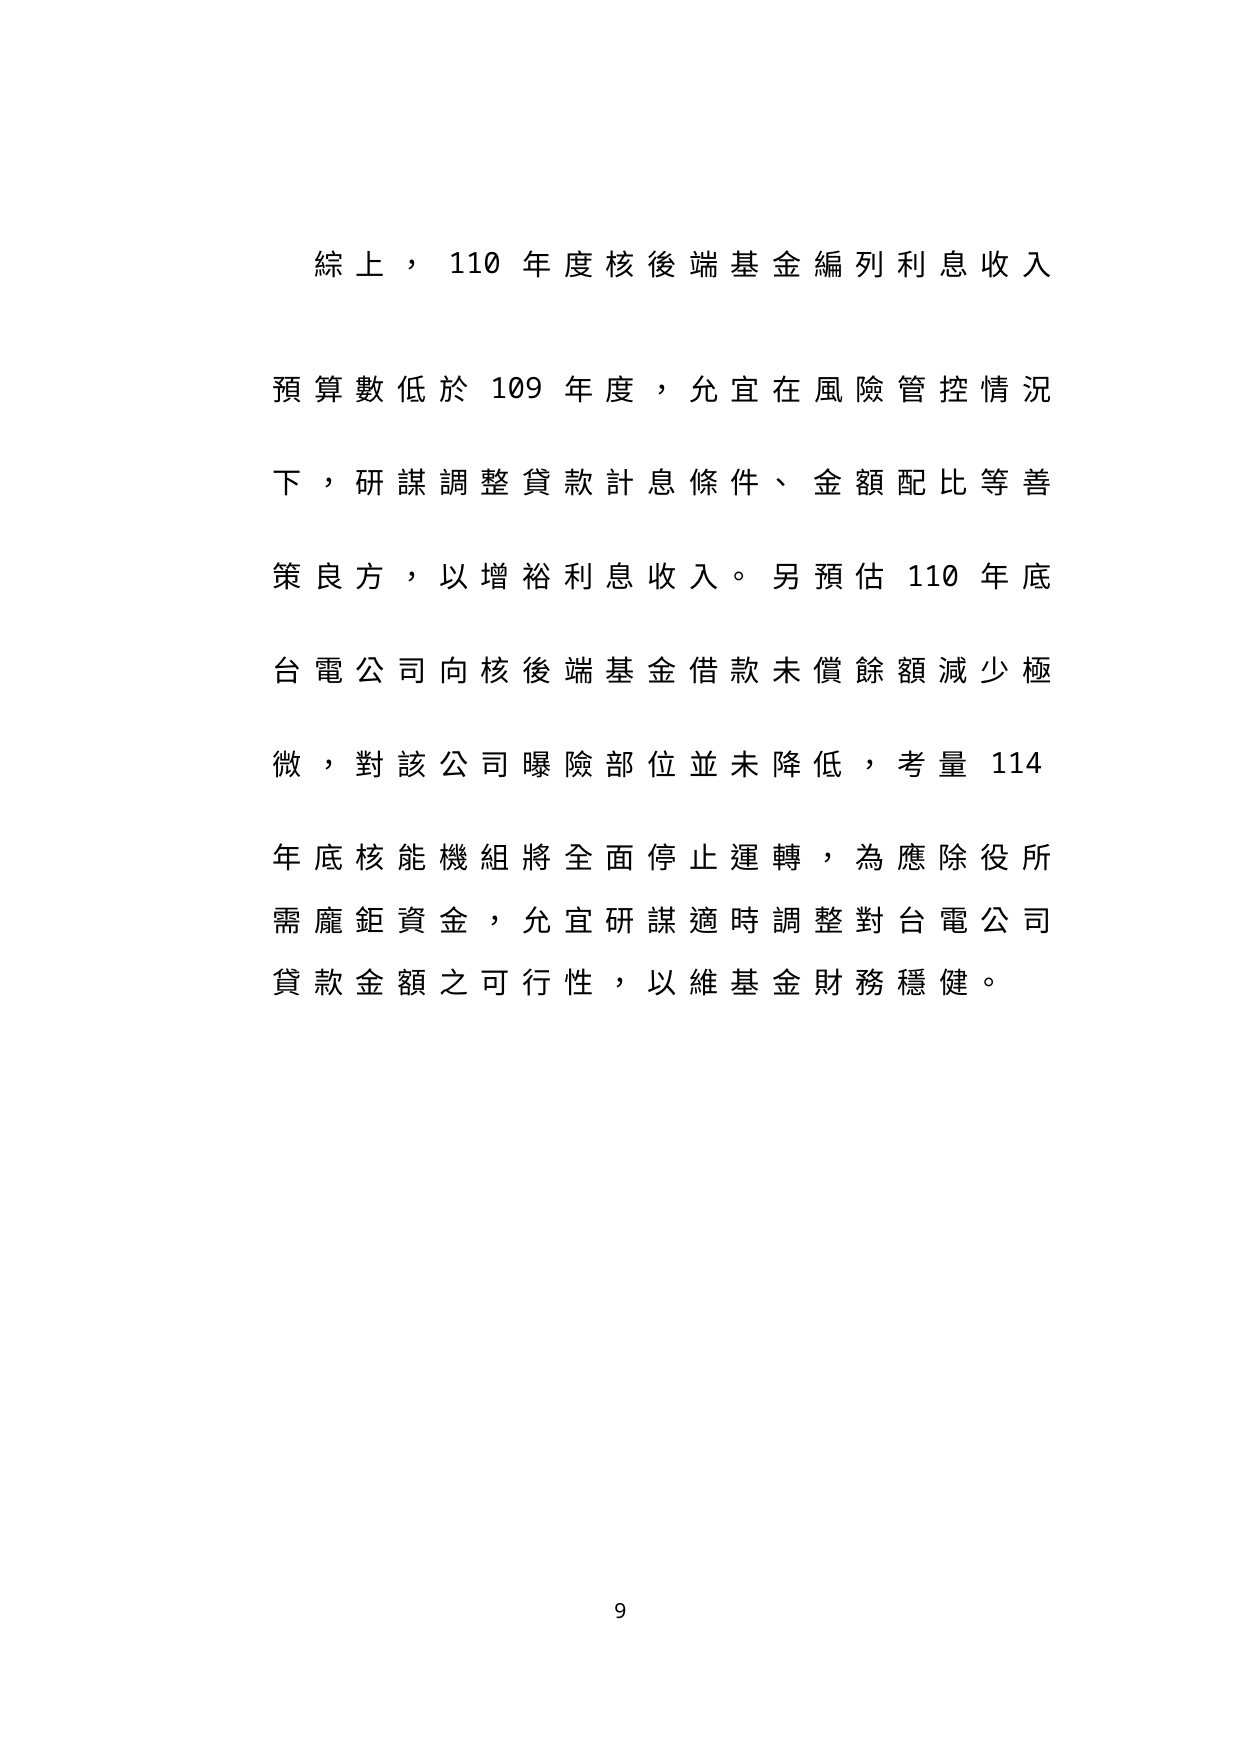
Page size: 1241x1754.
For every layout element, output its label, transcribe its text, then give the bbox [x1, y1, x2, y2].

text 綜上，110年度核後端基金編列利息收入預算數低於109年度，允宜在風險管控情況下，研謀調整貸款計息條件、金額配比等善策良方，以增裕利息收入。另預估110年底台電公司向核後端基金借款未償餘額減少極微，對該公司曝險部位並未降低，考量114年底核能機組將全面停止運轉，為應除役所需龐鉅資金，允宜研謀適時調整對台電公司貸款金額之可行性，以維基金財務穩健。 [242, 189, 1058, 1002]
